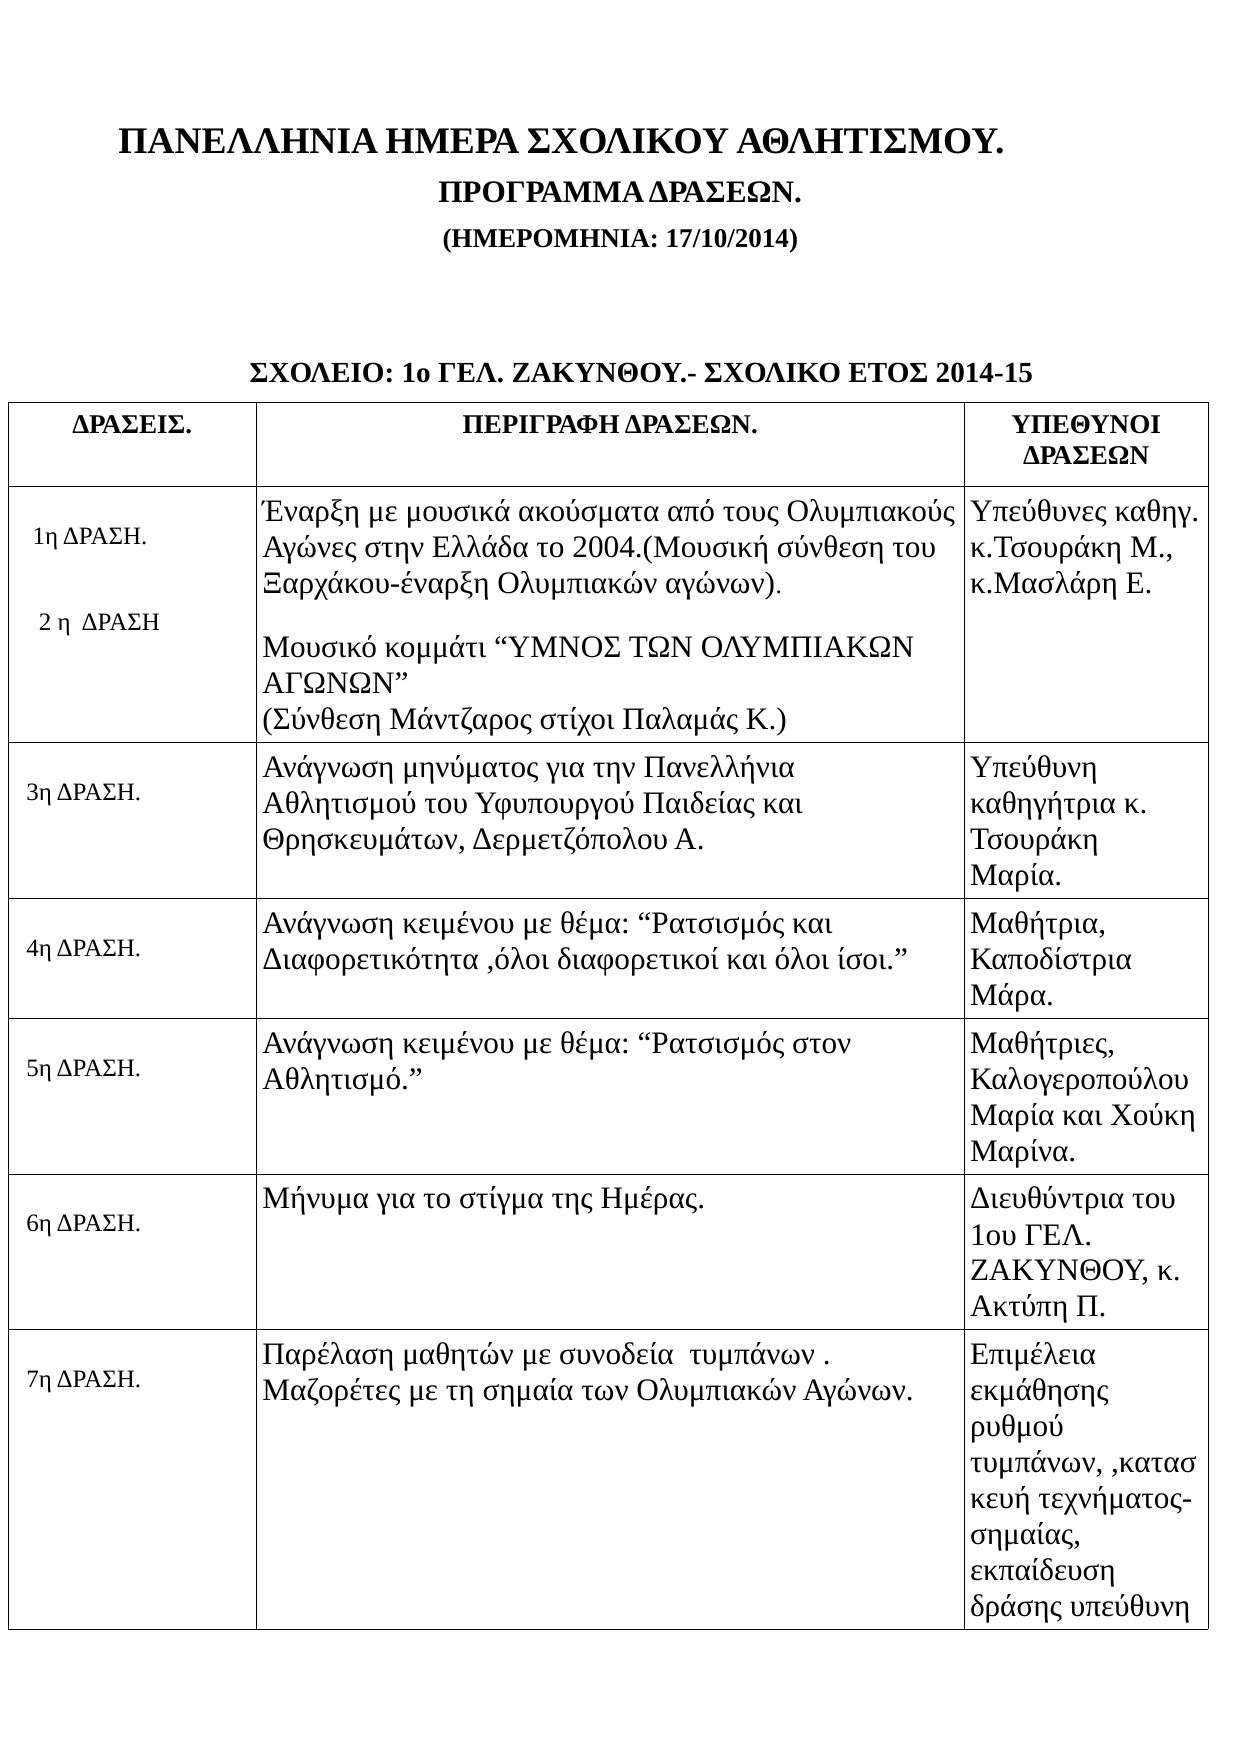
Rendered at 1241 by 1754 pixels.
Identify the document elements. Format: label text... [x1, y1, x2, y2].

table_cell 5η ΔΡΑΣΗ. [9, 1019, 256, 1173]
table_cell Μαθήτριες, Καλογεροπούλου Μαρία και Χούκη Μαρίνα. [965, 1019, 1208, 1173]
table_cell Υπεύθυνες καθηγ. κ.Τσουράκη Μ., κ.Μασλάρη Ε. [965, 487, 1208, 742]
table_header ΥΠΕΘΥΝΟΙ ΔΡΑΣΕΩΝ [965, 403, 1208, 486]
table_cell Έναρξη με μουσικά ακούσματα από τους Ολυμπιακούς Αγώνες στην Ελλάδα το 2004.(Μουσική σύνθεση του Ξαρχάκου-έναρξη Ολυμπιακών αγώνων). Μουσικό κομμάτι “ΥΜΝΟΣ ΤΩΝ ΟΛΥΜΠΙΑΚΩΝ ΑΓΩΝΩΝ” (Σύνθεση Μάντζαρος στίχοι Παλαμάς Κ.) [257, 487, 964, 742]
table_cell Μαθήτρια, Καποδίστρια Μάρα. [965, 899, 1208, 1018]
table_cell 4η ΔΡΑΣΗ. [9, 899, 256, 1018]
table_cell 7η ΔΡΑΣΗ. [9, 1330, 256, 1629]
table_cell Διευθύντρια του 1ου ΓΕΛ. ΖΑΚΥΝΘΟΥ, κ. Ακτύπη Π. [965, 1175, 1208, 1329]
table_cell Υπεύθυνη καθηγήτρια κ. Τσουράκη Μαρία. [965, 743, 1208, 898]
text ΠΑΝΕΛΛΗΝΙΑ ΗΜΕΡΑ ΣΧΟΛΙΚΟΥ ΑΘΛΗΤΙΣΜΟΥ. [118, 118, 1122, 161]
table_cell Παρέλαση μαθητών με συνοδεία τυμπάνων . Μαζορέτες με τη σημαία των Ολυμπιακών Αγώνων. [257, 1330, 964, 1629]
table_header ΔΡΑΣΕΙΣ. [9, 403, 256, 486]
table_header ΠΕΡΙΓΡΑΦΗ ΔΡΑΣΕΩΝ. [257, 403, 964, 486]
table_cell Ανάγνωση κειμένου με θέμα: “Ρατσισμός και Διαφορετικότητα ,όλοι διαφορετικοί και όλοι ίσοι.” [257, 899, 964, 1018]
table_cell 1η ΔΡΑΣΗ. 2 η ΔΡΑΣΗ [9, 487, 256, 742]
text (ΗΜΕΡΟΜΗΝΙΑ: 17/10/2014) [118, 222, 1122, 253]
table_cell Ανάγνωση μηνύματος για την Πανελλήνια Αθλητισμού του Υφυπουργού Παιδείας και Θρησκευμάτων, Δερμετζόπολου Α. [257, 743, 964, 898]
text ΠΡΟΓΡΑΜΜΑ ΔΡΑΣΕΩΝ. [118, 174, 1122, 210]
table_cell 6η ΔΡΑΣΗ. [9, 1175, 256, 1329]
text ΣΧΟΛΕΙΟ: 1ο ΓΕΛ. ΖΑΚΥΝΘΟΥ.- ΣΧΟΛΙΚΟ ΕΤΟΣ 2014-15 [118, 356, 1122, 389]
table_cell Μήνυμα για το στίγμα της Ημέρας. [257, 1175, 964, 1329]
table_cell Ανάγνωση κειμένου με θέμα: “Ρατσισμός στον Αθλητισμό.” [257, 1019, 964, 1173]
table_cell Επιμέλεια εκμάθησης ρυθμού τυμπάνων, ,κατασκευή τεχνήματος-σημαίας, εκπαίδευση δράσης υπεύθυνη [965, 1330, 1208, 1629]
table_cell 3η ΔΡΑΣΗ. [9, 743, 256, 898]
